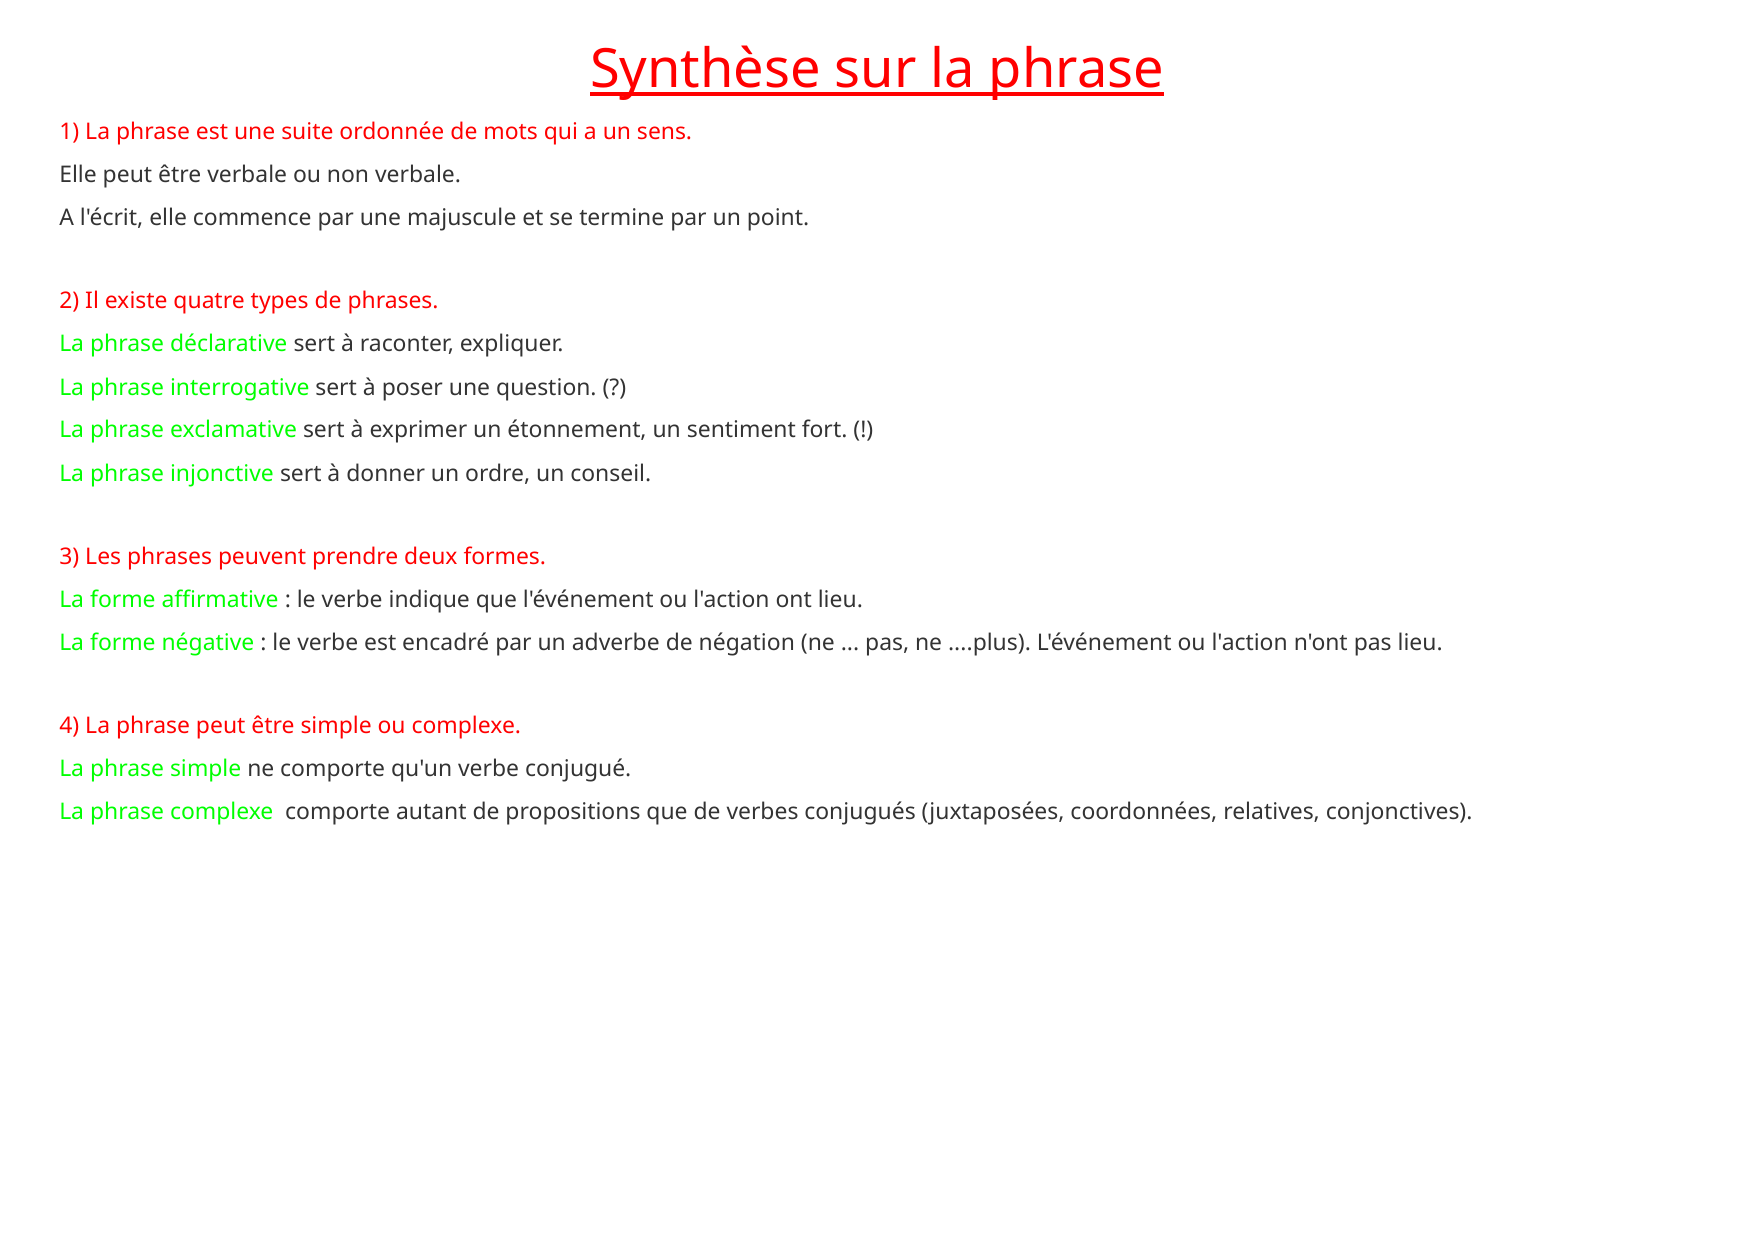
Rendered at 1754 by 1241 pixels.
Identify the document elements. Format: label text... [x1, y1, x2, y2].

text La forme affirmative : le verbe indique que l'événement ou l'action ont lieu. [59, 583, 1695, 614]
text Synthèse sur la phrase [59, 29, 1695, 103]
text Elle peut être verbale ou non verbale. [59, 158, 1695, 189]
text La forme négative : le verbe est encadré par un adverbe de négation (ne ... pas, ne ....plus). L'événement ou l'action n'ont pas lieu. [59, 626, 1695, 657]
text 1) La phrase est une suite ordonnée de mots qui a un sens. [59, 115, 1695, 146]
text La phrase exclamative sert à exprimer un étonnement, un sentiment fort. (!) [59, 413, 1695, 445]
text 2) Il existe quatre types de phrases. [59, 284, 1695, 316]
text La phrase interrogative sert à poser une question. (?) [59, 370, 1695, 402]
text 3) Les phrases peuvent prendre deux formes. [59, 540, 1695, 571]
text A l'écrit, elle commence par une majuscule et se termine par un point. [59, 201, 1695, 232]
text La phrase complexe comporte autant de propositions que de verbes conjugués (juxtaposées, coordonnées, relatives, conjonctives). [59, 795, 1695, 826]
text La phrase déclarative sert à raconter, expliquer. [59, 327, 1695, 359]
text La phrase injonctive sert à donner un ordre, un conseil. [59, 456, 1695, 488]
text La phrase simple ne comporte qu'un verbe conjugué. [59, 752, 1695, 783]
text 4) La phrase peut être simple ou complexe. [59, 709, 1695, 740]
